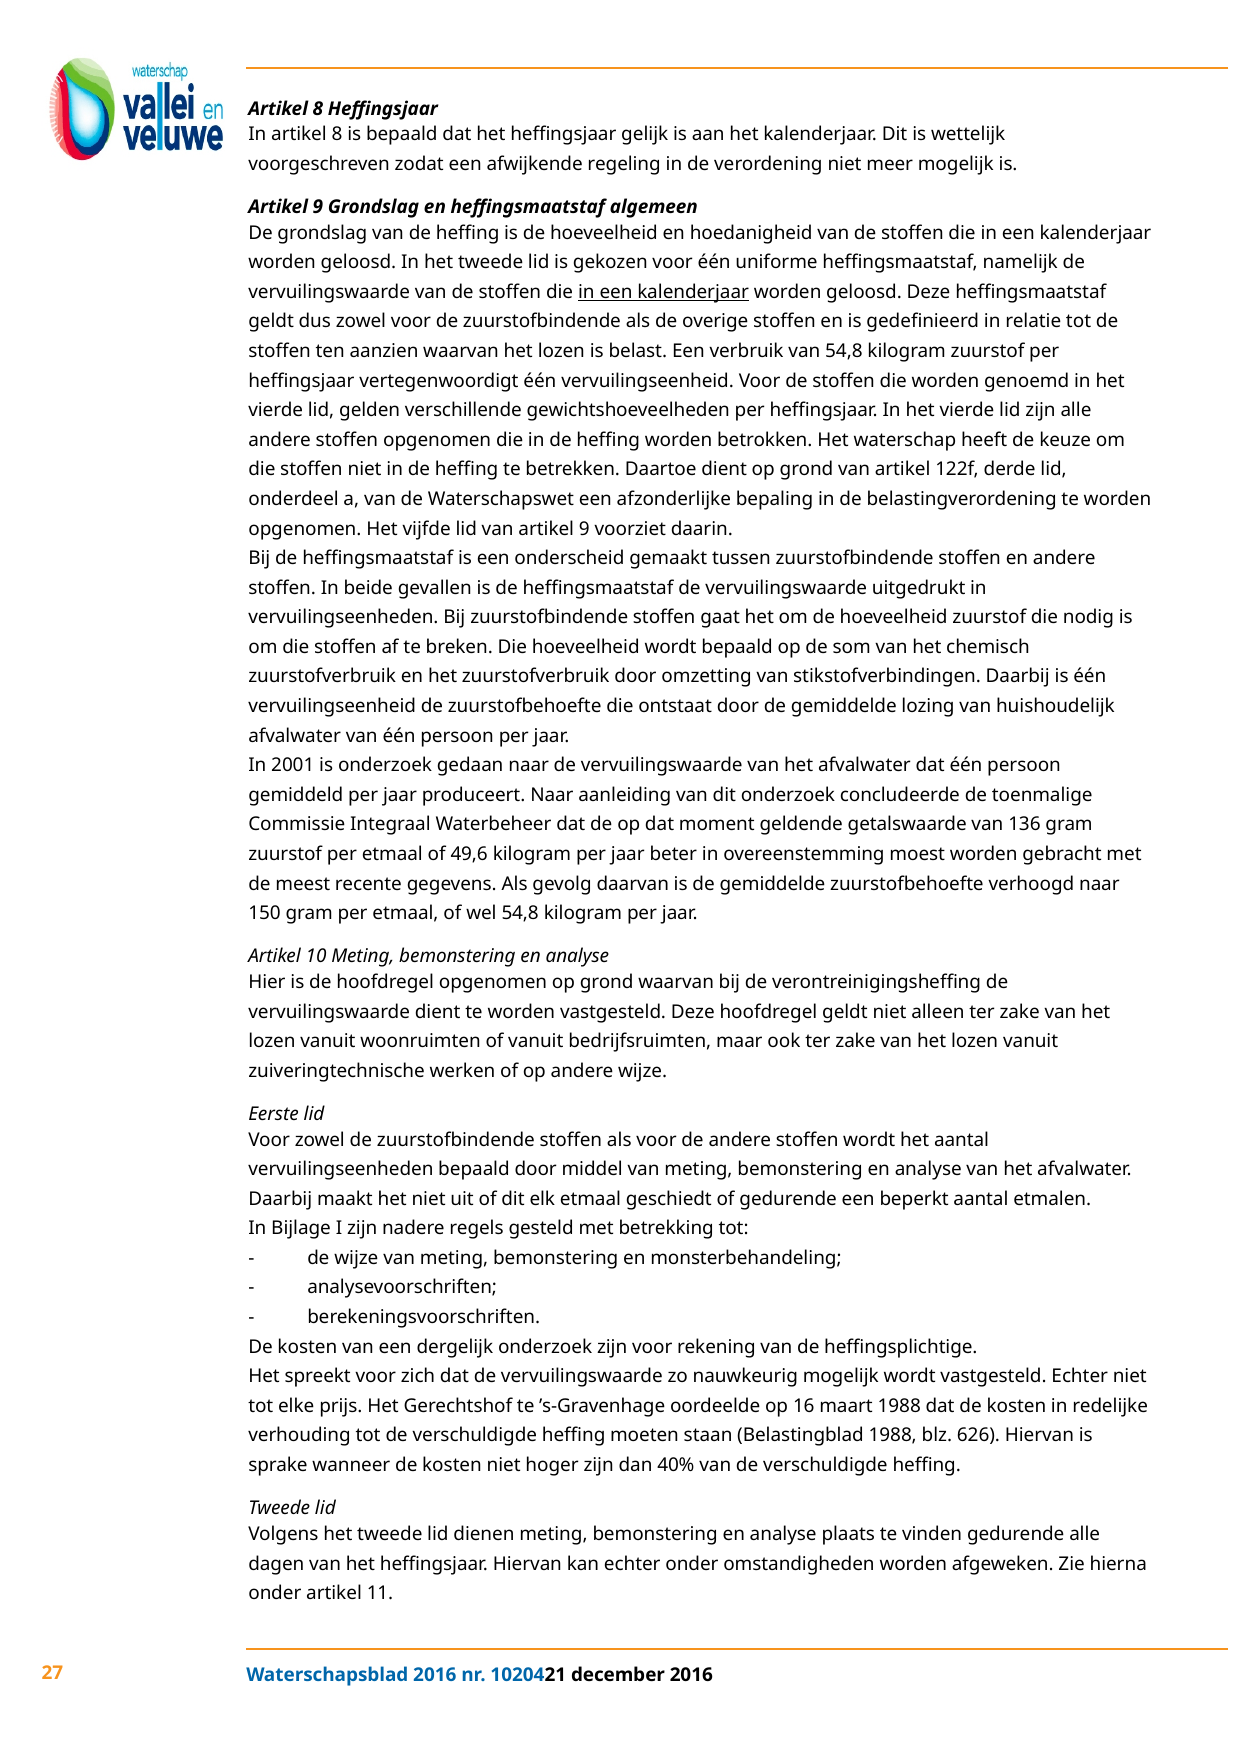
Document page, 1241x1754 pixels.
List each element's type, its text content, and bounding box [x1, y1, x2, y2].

text De kosten van een dergelijk onderzoek zijn voor rekening van de heffingsplichtige. [248, 1333, 1152, 1359]
text Het spreekt voor zich dat de vervuilingswaarde zo nauwkeurig mogelijk wordt vastgesteld. Echter niet tot elke prijs. Het Gerechtshof te ’s-Gravenhage oordeelde op 16 maart 1988 dat de kosten in redelijke verhouding tot de verschuldigde heffing moeten staan (Belastingblad 1988, blz. 626). Hiervan is sprake wanneer de kosten niet hoger zijn dan 40% van de verschuldigde heffing. [248, 1362, 1152, 1477]
text Bij de heffingsmaatstaf is een onderscheid gemaakt tussen zuurstofbindende stoffen en andere stoffen. In beide gevallen is de heffingsmaatstaf de vervuilingswaarde uitgedrukt in vervuilingseenheden. Bij zuurstofbindende stoffen gaat het om de hoeveelheid zuurstof die nodig is om die stoffen af te breken. Die hoeveelheid wordt bepaald op de som van het chemisch zuurstofverbruik en het zuurstofverbruik door omzetting van stikstofverbindingen. Daarbij is één vervuilingseenheid de zuurstofbehoefte die ontstaat door de gemiddelde lozing van huishoudelijk afvalwater van één persoon per jaar. [248, 544, 1152, 748]
list de wijze van meting, bemonstering en monsterbehandeling; [248, 1244, 1152, 1270]
text Artikel 8 Heffingsjaar [248, 95, 1152, 121]
text De grondslag van de heffing is de hoeveelheid en hoedanigheid van de stoffen die in een kalenderjaar worden geloosd. In het tweede lid is gekozen voor één uniforme heffingsmaatstaf, namelijk de vervuilingswaarde van de stoffen die in een kalenderjaar worden geloosd. Deze heffingsmaatstaf geldt dus zowel voor de zuurstofbindende als de overige stoffen en is gedefinieerd in relatie tot de stoffen ten aanzien waarvan het lozen is belast. Een verbruik van 54,8 kilogram zuurstof per heffingsjaar vertegenwoordigt één vervuilingseenheid. Voor de stoffen die worden genoemd in het vierde lid, gelden verschillende gewichtshoeveelheden per heffingsjaar. In het vierde lid zijn alle andere stoffen opgenomen die in de heffing worden betrokken. Het waterschap heeft de keuze om die stoffen niet in de heffing te betrekken. Daartoe dient op grond van artikel 122f, derde lid, onderdeel a, van de Waterschapswet een afzonderlijke bepaling in de belastingverordening te worden opgenomen. Het vijfde lid van artikel 9 voorziet daarin. [248, 219, 1152, 541]
text In artikel 8 is bepaald dat het heffingsjaar gelijk is aan het kalenderjaar. Dit is wettelijk voorgeschreven zodat een afwijkende regeling in de verordening niet meer mogelijk is. [248, 121, 1152, 176]
text Artikel 10 Meting, bemonstering en analyse [248, 942, 1152, 968]
text Tweede lid [248, 1494, 1152, 1520]
text Hier is de hoofdregel opgenomen op grond waarvan bij de verontreinigingsheffing de vervuilingswaarde dient te worden vastgesteld. Deze hoofdregel geldt niet alleen ter zake van het lozen vanuit woonruimten of vanuit bedrijfsruimten, maar ook ter zake van het lozen vanuit zuiveringtechnische werken of op andere wijze. [248, 968, 1152, 1083]
text Volgens het tweede lid dienen meting, bemonstering en analyse plaats te vinden gedurende alle dagen van het heffingsjaar. Hiervan kan echter onder omstandigheden worden afgeweken. Zie hierna onder artikel 11. [248, 1520, 1152, 1605]
text In Bijlage I zijn nadere regels gesteld met betrekking tot: [248, 1214, 1152, 1240]
list berekeningsvoorschriften. [248, 1303, 1152, 1329]
text In 2001 is onderzoek gedaan naar de vervuilingswaarde van het afvalwater dat één persoon gemiddeld per jaar produceert. Naar aanleiding van dit onderzoek concludeerde de toenmalige Commissie Integraal Waterbeheer dat de op dat moment geldende getalswaarde van 136 gram zuurstof per etmaal of 49,6 kilogram per jaar beter in overeenstemming moest worden gebracht met de meest recente gegevens. Als gevolg daarvan is de gemiddelde zuurstofbehoefte verhoogd naar 150 gram per etmaal, of wel 54,8 kilogram per jaar. [248, 751, 1152, 925]
list analysevoorschriften; [248, 1274, 1152, 1299]
picture [41, 47, 231, 172]
text Eerste lid [248, 1100, 1152, 1126]
text Artikel 9 Grondslag en heffingsmaatstaf algemeen [248, 193, 1152, 219]
text Voor zowel de zuurstofbindende stoffen als voor de andere stoffen wordt het aantal vervuilingseenheden bepaald door middel van meting, bemonstering en analyse van het afvalwater. Daarbij maakt het niet uit of dit elk etmaal geschiedt of gedurende een beperkt aantal etmalen. [248, 1126, 1152, 1211]
